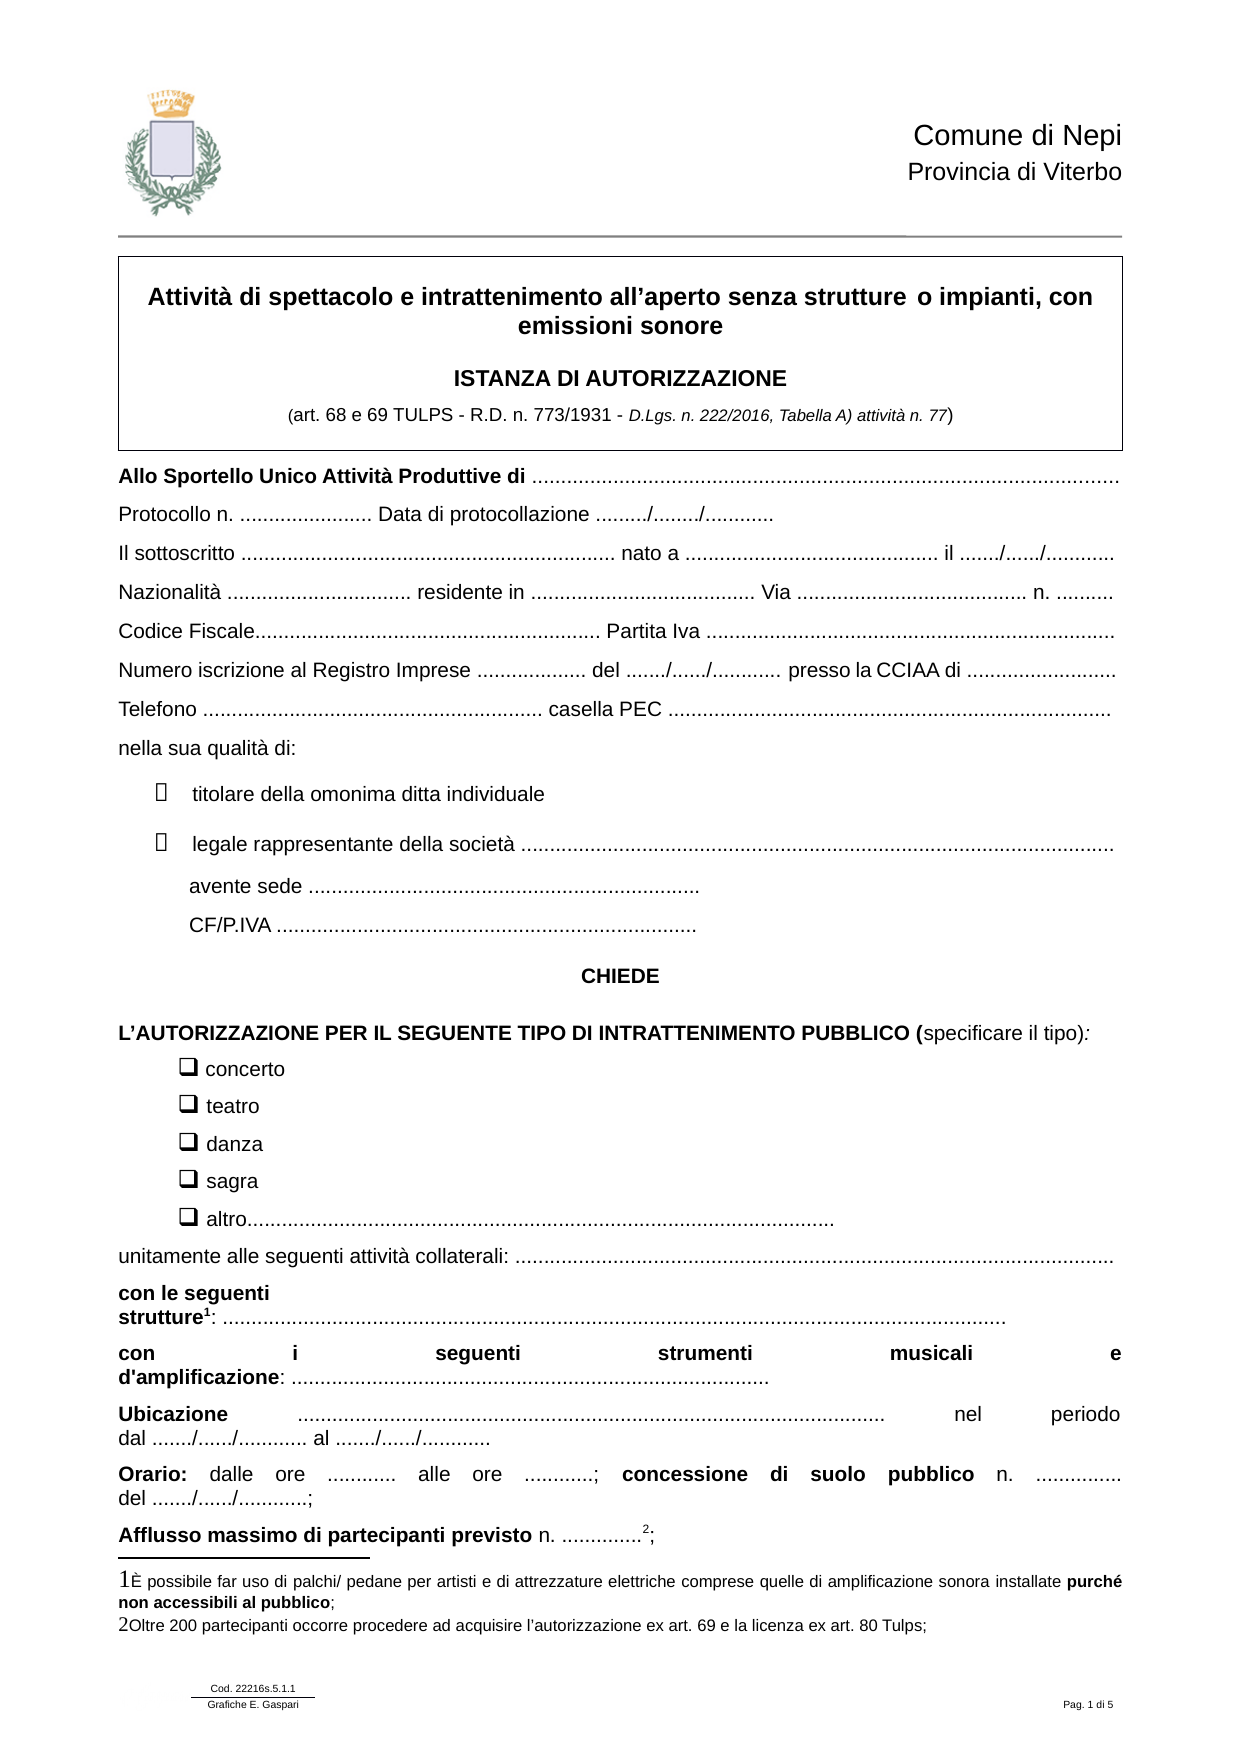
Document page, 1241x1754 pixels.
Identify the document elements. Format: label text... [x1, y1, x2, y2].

text Orario: dalle ore ............ alle ore ............; concessione di suolo pubblico n. ............... del ......./....../............; [118, 1462, 1122, 1510]
text Ubicazione ...................................................................................................... nel periodo dal ......./....../............ al ......./....../............ [118, 1402, 1122, 1449]
table_header Attività di spettacolo e intrattenimento all’aperto senza strutture o impianti, con emissioni sonore ISTANZA DI AUTORIZZAZIONE (art. 68 e 69 TULPS - R.D. n. 773/1931 - D.Lgs. n. 222/2016, Tabella A) attività n. 77) [119, 257, 1122, 450]
text  sagra [177, 1169, 1122, 1194]
text Il sottoscritto ................................................................. nato a ............................................ il ......./....../............ [118, 541, 1122, 565]
text Telefono ........................................................... casella PEC ............................................................................. [118, 697, 1122, 721]
text Comune di Nepi [224, 118, 1122, 152]
text con i seguenti strumenti musicali e d'amplificazione: ................................................................................... [118, 1341, 1122, 1389]
text È possibile far uso di palchi/ pedane per artisti e di attrezzature elettriche comprese quelle di amplificazione sonora installate purché non accessibili al pubblico; [118, 1564, 1122, 1612]
text CF/P.IVA ......................................................................... [189, 913, 1122, 937]
text  legale rappresentante della società ....................................................................................................... [153, 824, 1122, 858]
text Oltre 200 partecipanti occorre procedere ad acquisire l’autorizzazione ex art. 69 e la licenza ex art. 80 Tulps; [118, 1612, 1122, 1636]
text  altro...................................................................................................... [177, 1207, 1122, 1232]
text  danza [177, 1132, 1122, 1157]
text Numero iscrizione al Registro Imprese ................... del ......./....../............ presso la CCIAA di .......................... [118, 658, 1122, 682]
text Codice Fiscale............................................................ Partita Iva ....................................................................... [118, 619, 1122, 643]
text con le seguenti strutture: ........................................................................................................................................ [118, 1281, 1122, 1329]
text avente sede .................................................................... [189, 874, 1122, 898]
text Provincia di Viterbo [224, 157, 1122, 185]
text Afflusso massimo di partecipanti previsto n. ..............; [118, 1522, 1122, 1546]
text  concerto [177, 1057, 1122, 1082]
text unitamente alle seguenti attività collaterali: ........................................................................................................ [118, 1244, 1122, 1268]
text CHIEDE [118, 964, 1122, 988]
text L’AUTORIZZAZIONE PER IL SEGUENTE TIPO DI INTRATTENIMENTO PUBBLICO (specificare il tipo): [118, 1020, 1122, 1044]
text Allo Sportello Unico Attività Produttive di [118, 463, 1122, 487]
text Nazionalità ................................ residente in ....................................... Via ........................................ n. .......... [118, 580, 1122, 604]
text  titolare della omonima ditta individuale [153, 774, 1122, 808]
text nella sua qualità di: [118, 735, 1122, 759]
text Protocollo n. ....................... Data di protocollazione ........./......../............ [118, 502, 1122, 526]
text  teatro [177, 1094, 1122, 1119]
picture [122, 87, 224, 219]
